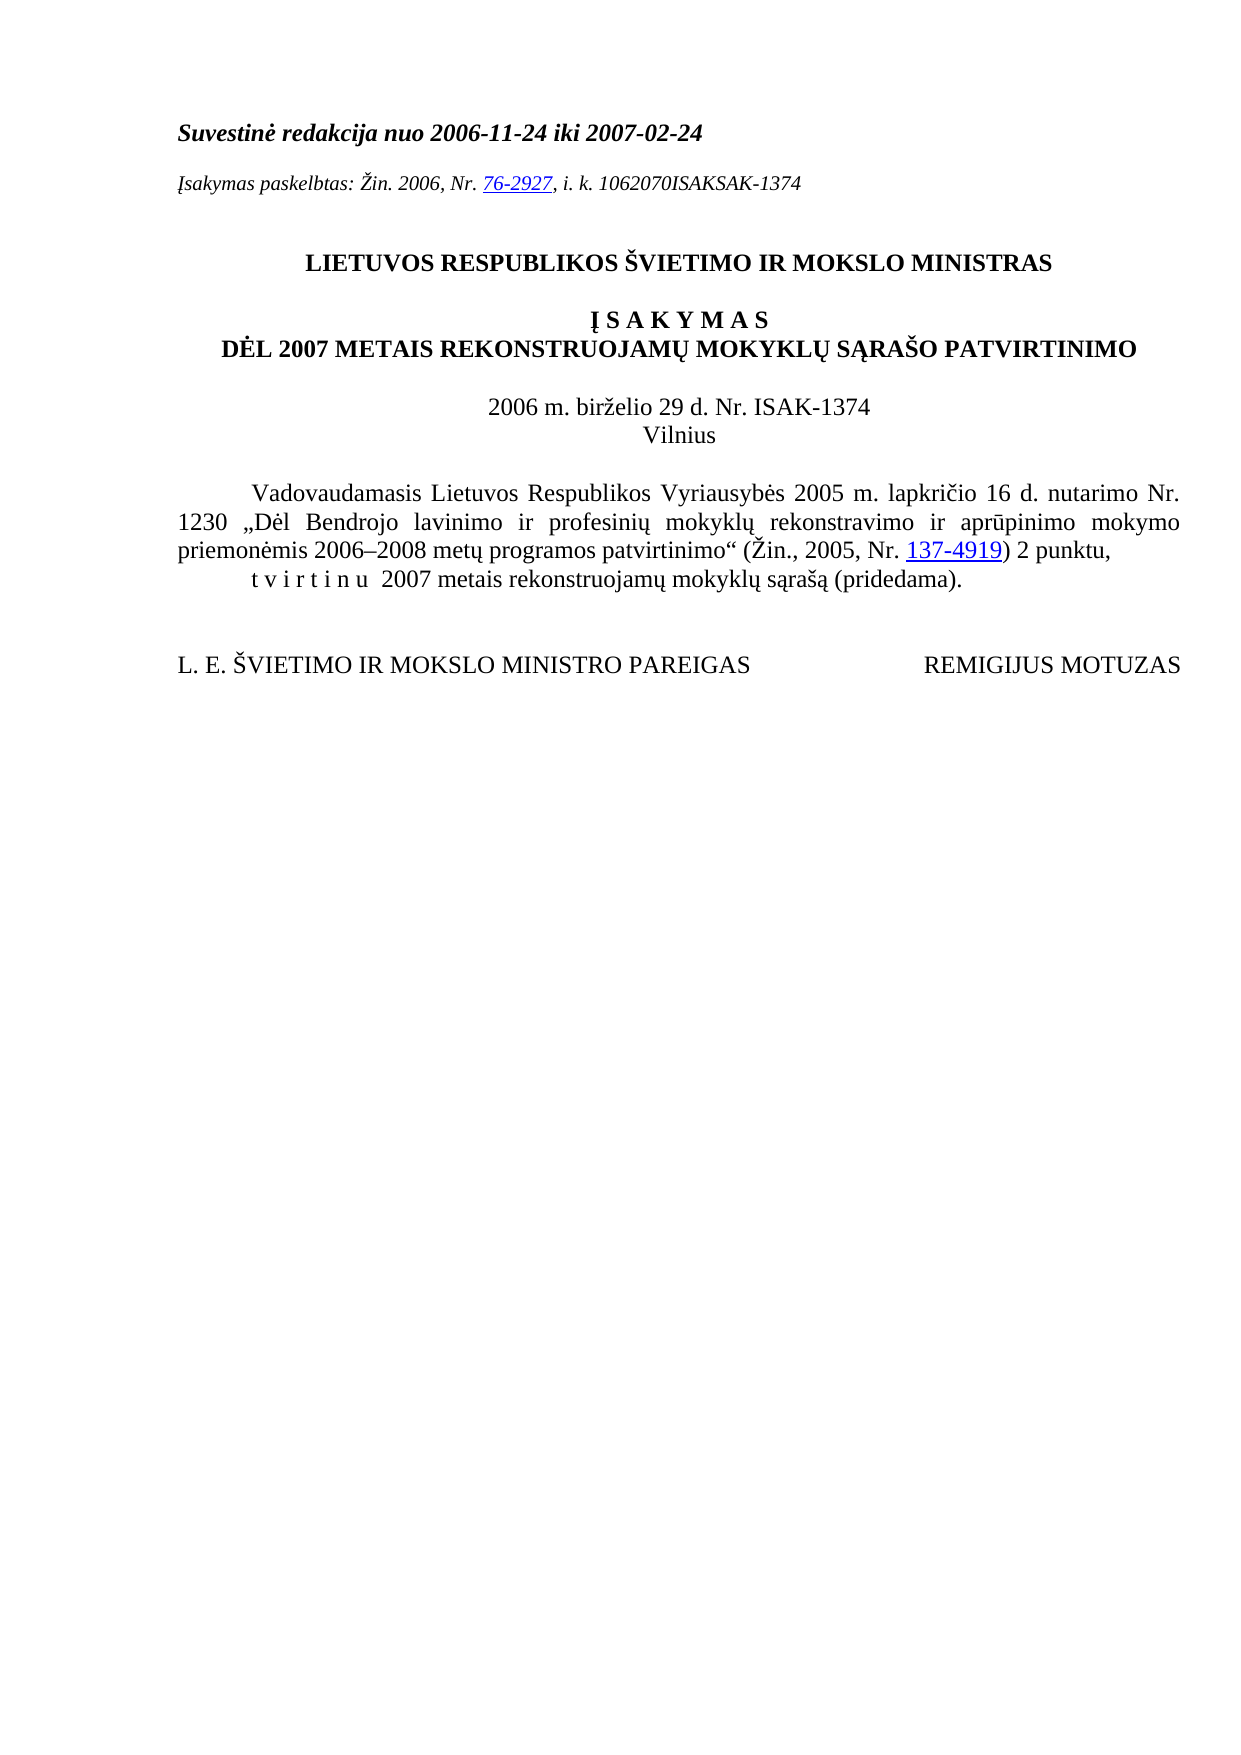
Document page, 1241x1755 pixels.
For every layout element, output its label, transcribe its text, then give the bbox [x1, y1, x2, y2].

text Suvestinė redakcija nuo 2006-11-24 iki 2007-02-24 [177, 118, 1181, 147]
text Vilnius [177, 420, 1181, 449]
text Įsakymas paskelbtas: Žin. 2006, Nr. 76-2927, i. k. 1062070ISAKSAK-1374 [177, 171, 1181, 195]
text Į S A K Y M A S [177, 305, 1181, 334]
text DĖL 2007 METAIS REKONSTRUOJAMŲ MOKYKLŲ SĄRAŠO PATVIRTINIMO [177, 334, 1181, 363]
text Vadovaudamasis Lietuvos Respublikos Vyriausybės 2005 m. lapkričio 16 d. nutarimo Nr. 1230 „Dėl Bendrojo lavinimo ir profesinių mokyklų rekonstravimo ir aprūpinimo mokymo priemonėmis 2006–2008 metų programos patvirtinimo“ (Žin., 2005, Nr. 137-4919) 2 punktu, [177, 478, 1181, 564]
text L. E. ŠVIETIMO IR MOKSLO MINISTRO PAREIGAS REMIGIJUS MOTUZAS [177, 650, 1181, 679]
text LIETUVOS RESPUBLIKOS ŠVIETIMO IR MOKSLO MINISTRAS [177, 248, 1181, 277]
text 2006 m. birželio 29 d. Nr. ISAK-1374 [177, 392, 1181, 420]
text tvirtinu 2007 metais rekonstruojamų mokyklų sąrašą (pridedama). [177, 564, 1181, 593]
